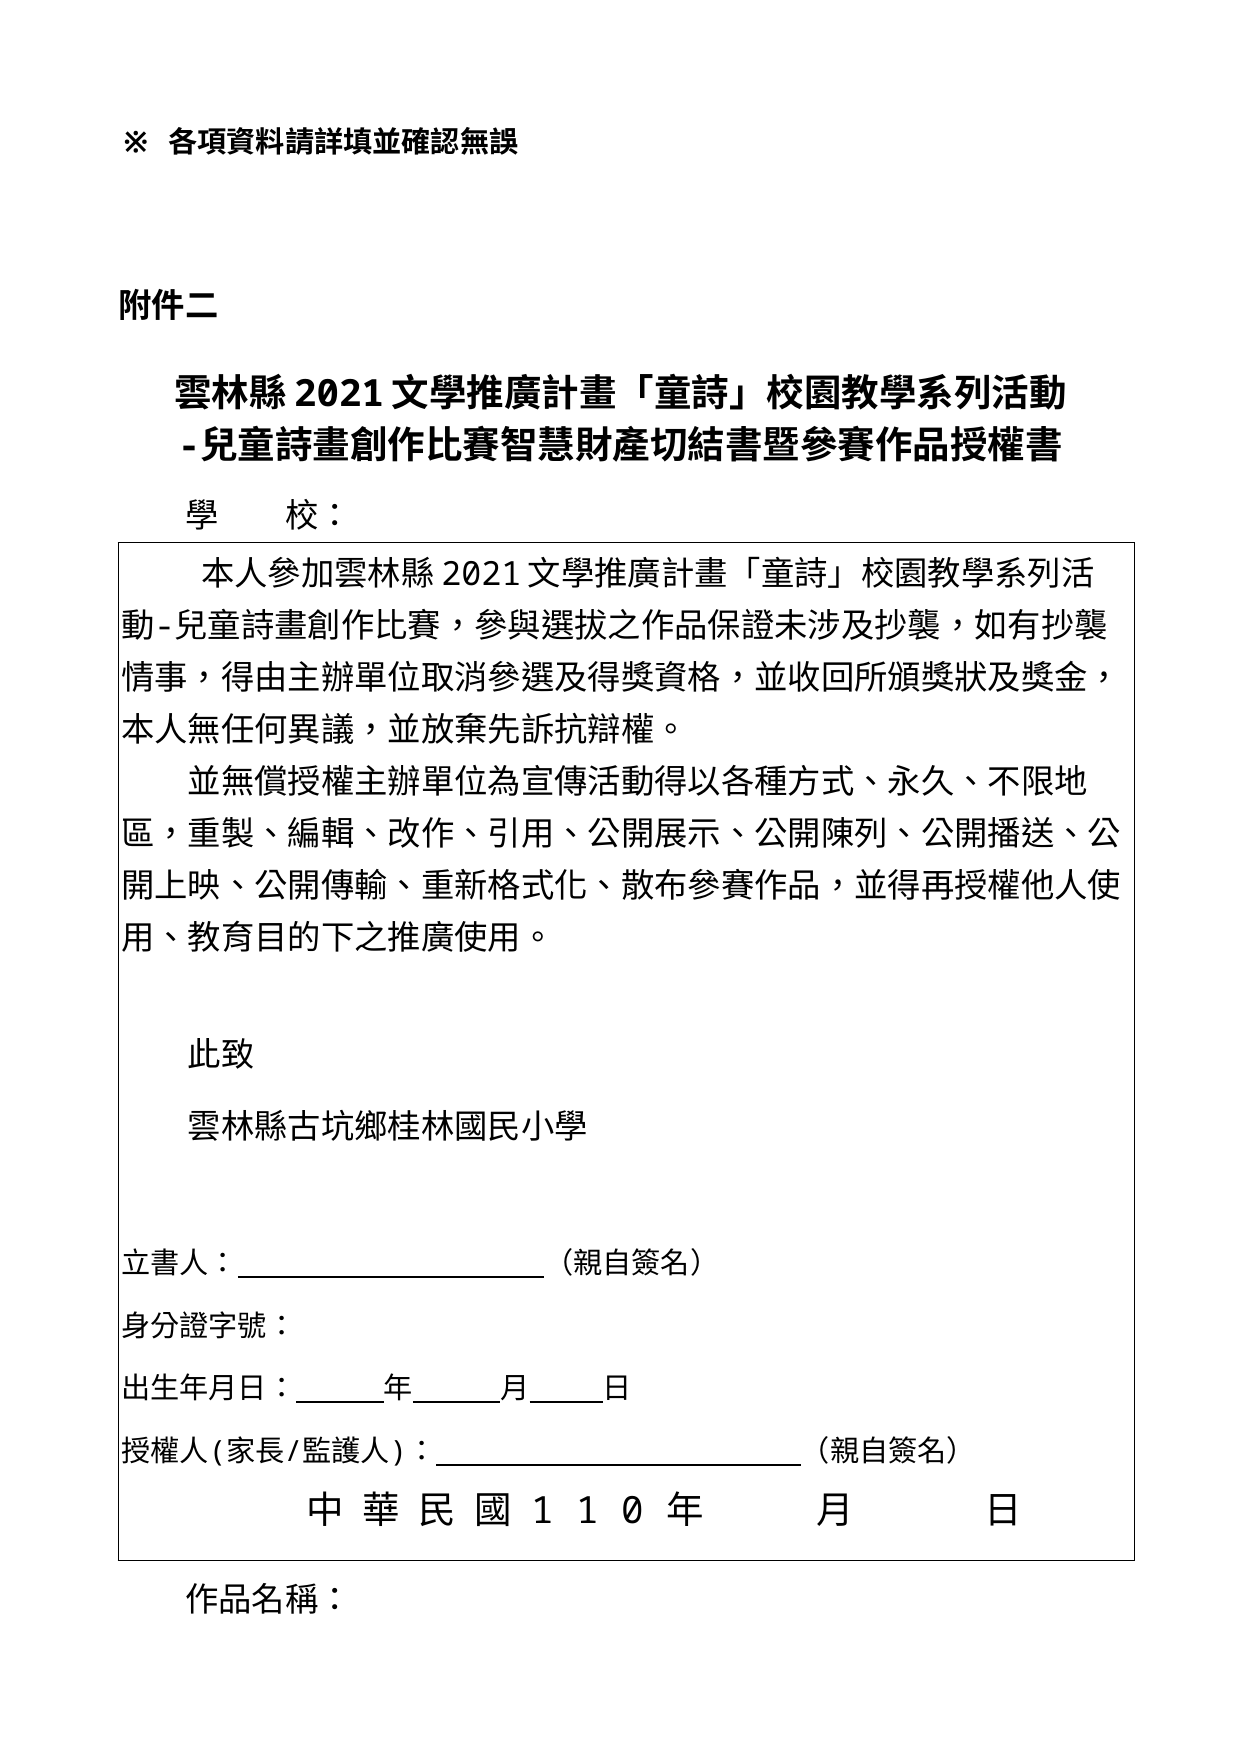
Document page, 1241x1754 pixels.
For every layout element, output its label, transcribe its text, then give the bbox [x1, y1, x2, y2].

text 學 校： [118, 469, 1122, 542]
text 附件二 [118, 276, 1122, 328]
text 雲林縣2021文學推廣計畫「童詩」校園教學系列活動 [118, 365, 1122, 417]
table_header 本人參加雲林縣2021文學推廣計畫「童詩」校園教學系列活動-兒童詩畫創作比賽，參與選拔之作品保證未涉及抄襲，如有抄襲情事，得由主辦單位取消參選及得獎資格，並收回所頒獎狀及獎金，本人無任何異議，並放棄先訴抗辯權。 並無償授權主辦單位為宣傳活動得以各種方式、永久、不限地區，重製、編輯、改作、引用、公開展示、公開陳列、公開播送、公開上映、公開傳輸、重新格式化、散布參賽作品，並得再授權他人使用、教育目的下之推廣使用。 此致 雲林縣古坑鄉桂林國民小學 立書人： （親自簽名） 身分證字號： 出生年月日： 年 月 日 授權人(家長/監護人)： （親自簽名） 中 華 民 國 1 1 0 年 月 日 [119, 543, 1134, 1560]
text 作品名稱： [118, 1561, 1122, 1623]
text ※ 各項資料請詳填並確認無誤 [118, 118, 1122, 161]
text -兒童詩畫創作比賽智慧財產切結書暨參賽作品授權書 [118, 417, 1122, 469]
